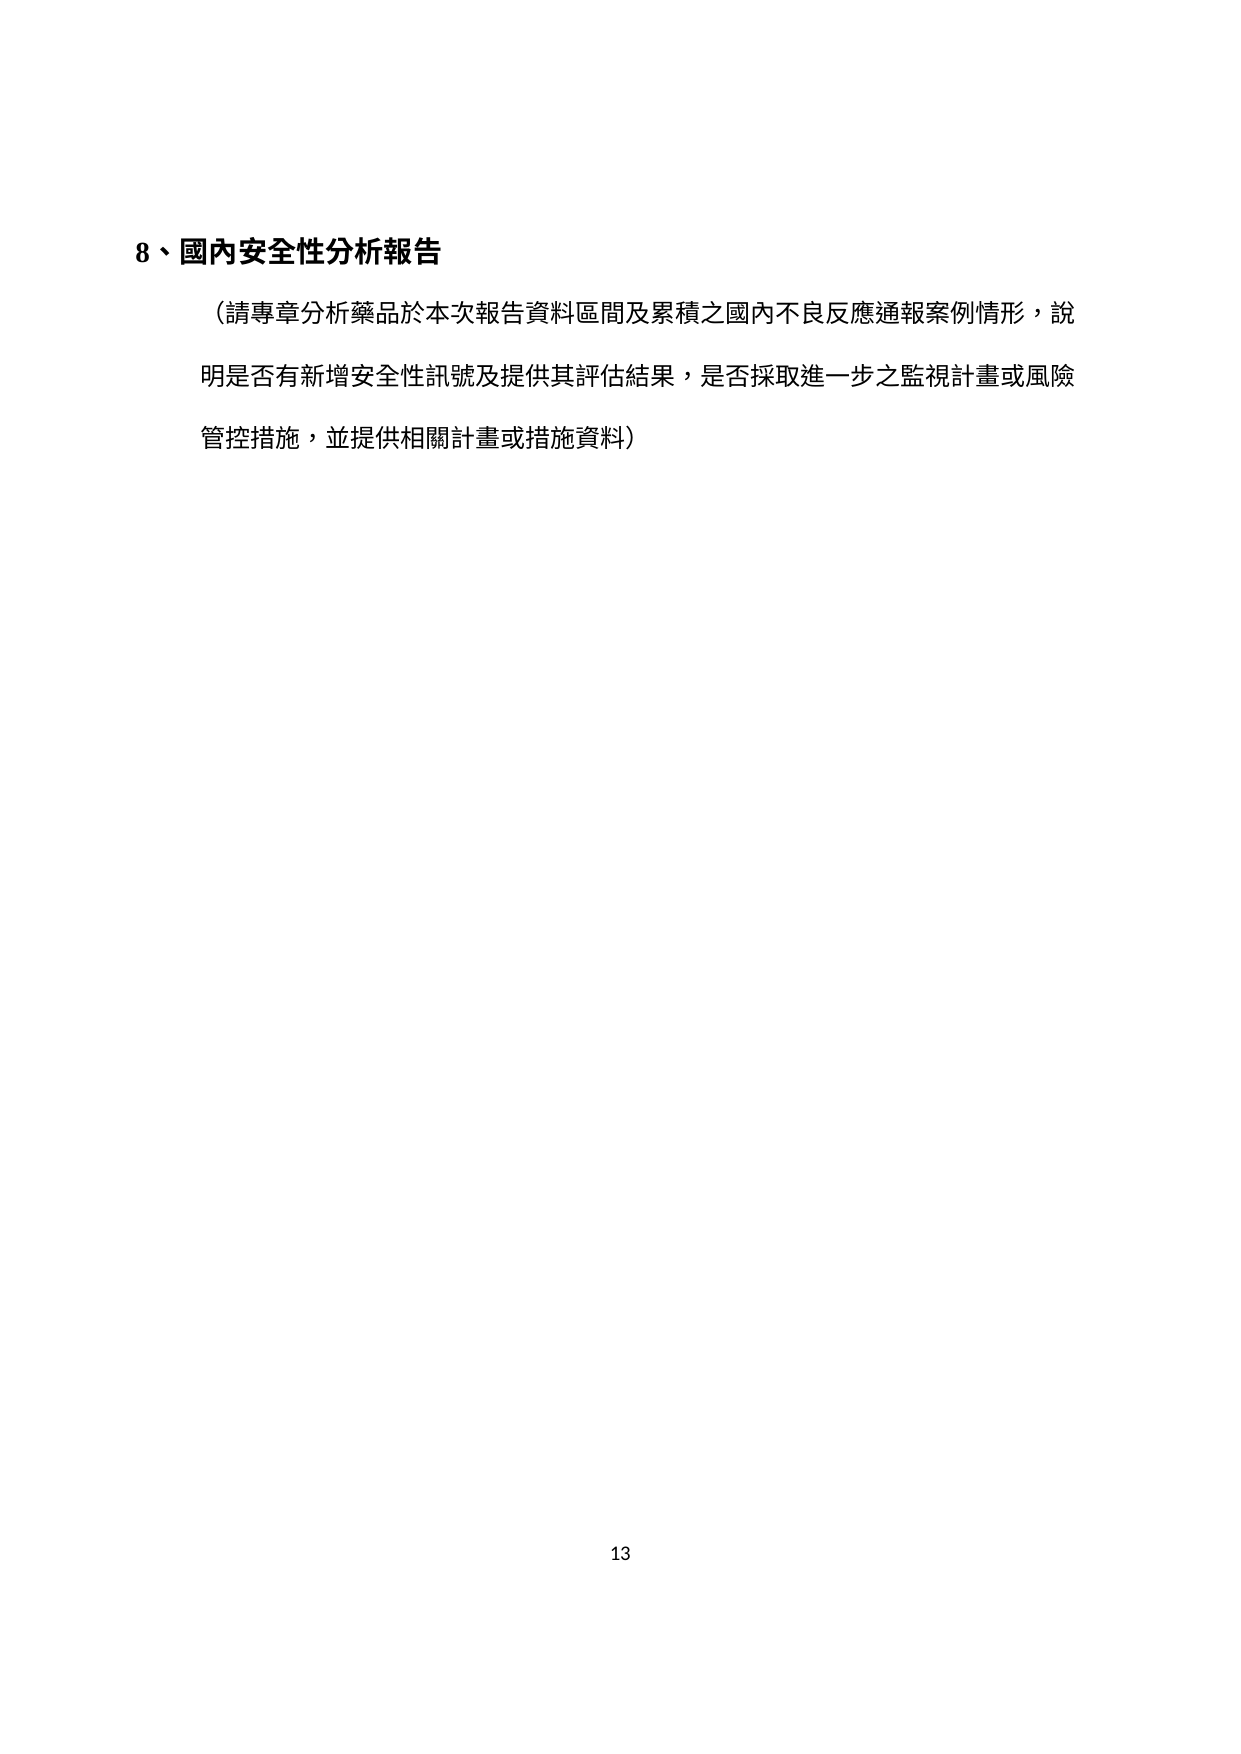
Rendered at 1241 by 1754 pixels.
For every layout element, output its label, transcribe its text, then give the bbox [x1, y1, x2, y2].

text （請專章分析藥品於本次報告資料區間及累積之國內不良反應通報案例情形，說明是否有新增安全性訊號及提供其評估結果，是否採取進一步之監視計畫或風險管控措施，並提供相關計畫或措施資料） [200, 270, 1090, 458]
list 國內安全性分析報告 [135, 208, 1090, 270]
